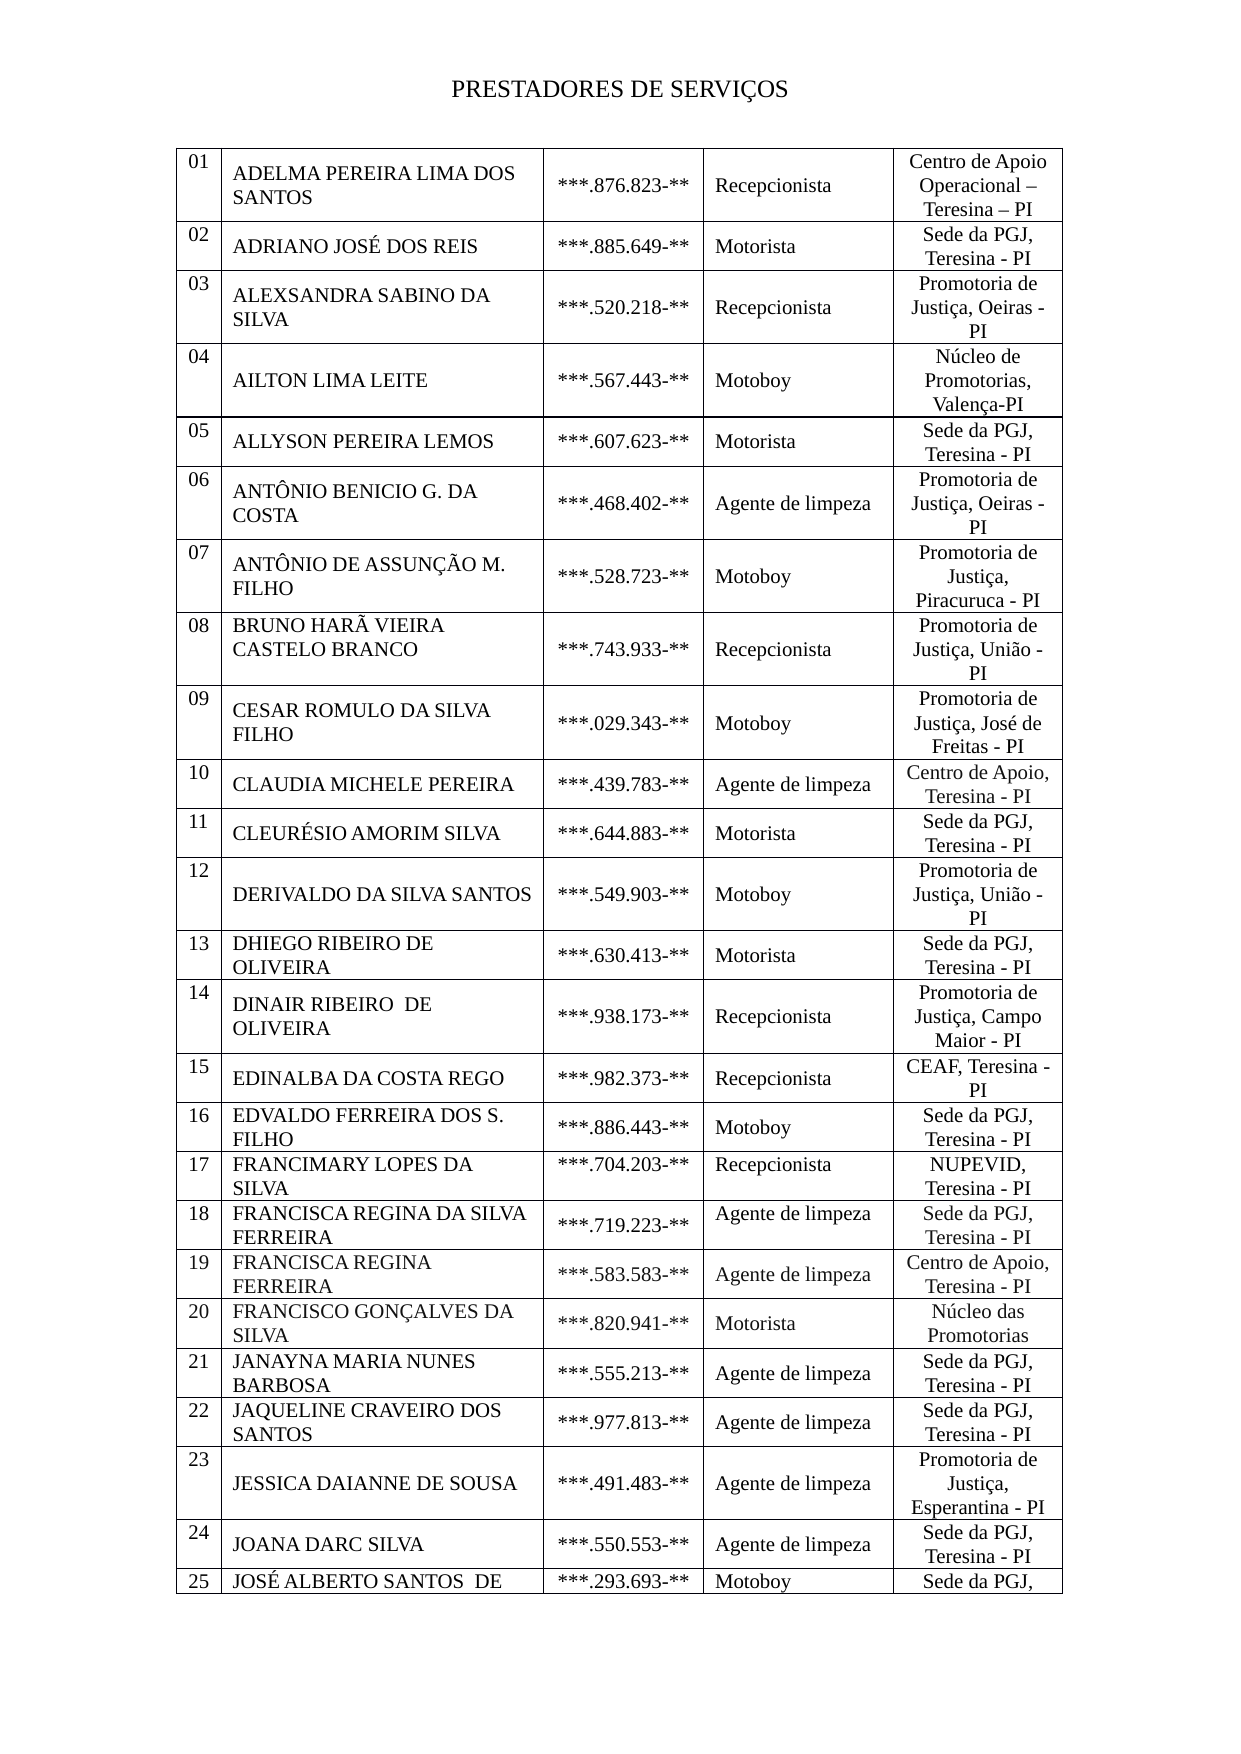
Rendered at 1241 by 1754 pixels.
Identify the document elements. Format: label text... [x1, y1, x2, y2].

table_cell ***.719.223-** [544, 1201, 703, 1249]
table_cell ***.982.373-** [544, 1054, 703, 1102]
table_cell Núcleo das Promotorias [894, 1299, 1062, 1347]
table_cell Núcleo de Promotorias, Valença-PI [894, 344, 1062, 416]
table_cell Motoboy [704, 1569, 893, 1593]
table_cell Agente de limpeza [704, 467, 893, 539]
table_cell ***.644.883-** [544, 809, 703, 857]
table_cell Recepcionista [704, 613, 893, 685]
table_cell ***.876.823-** [544, 149, 703, 221]
table_cell Agente de limpeza [704, 1398, 893, 1446]
table_cell CLEURÉSIO AMORIM SILVA [222, 809, 543, 857]
table_cell JOANA DARC SILVA [222, 1520, 543, 1568]
table_cell Agente de limpeza [704, 1520, 893, 1568]
table_cell 22 [177, 1398, 221, 1446]
table_cell Agente de limpeza [704, 1201, 893, 1249]
table_cell ANTÔNIO DE ASSUNÇÃO M. FILHO [222, 540, 543, 612]
table_cell ADELMA PEREIRA LIMA DOS SANTOS [222, 149, 543, 221]
table_cell Sede da PGJ, Teresina - PI [894, 418, 1062, 466]
table_cell Sede da PGJ, Teresina - PI [894, 222, 1062, 270]
table_cell 13 [177, 931, 221, 979]
table_cell Motorista [704, 809, 893, 857]
table_cell 17 [177, 1152, 221, 1200]
table_cell Recepcionista [704, 1054, 893, 1102]
table_cell Agente de limpeza [704, 1447, 893, 1519]
table_cell Centro de Apoio, Teresina - PI [894, 760, 1062, 808]
table_cell ***.468.402-** [544, 467, 703, 539]
table_cell Sede da PGJ, Teresina - PI [894, 1520, 1062, 1568]
table_cell Centro de Apoio Operacional – Teresina – PI [894, 149, 1062, 221]
table_cell ***.743.933-** [544, 613, 703, 685]
table_cell 01 [177, 149, 221, 221]
table_cell 15 [177, 1054, 221, 1102]
table_cell AILTON LIMA LEITE [222, 344, 543, 416]
table_cell ***.528.723-** [544, 540, 703, 612]
table_cell FRANCISCO GONÇALVES DA SILVA [222, 1299, 543, 1347]
table_cell Agente de limpeza [704, 760, 893, 808]
table_cell 07 [177, 540, 221, 612]
table_cell FRANCIMARY LOPES DA SILVA [222, 1152, 543, 1200]
table_cell Recepcionista [704, 149, 893, 221]
table_cell NUPEVID, Teresina - PI [894, 1152, 1062, 1200]
table_cell ANTÔNIO BENICIO G. DA COSTA [222, 467, 543, 539]
table_cell Promotoria de Justiça, Oeiras - PI [894, 467, 1062, 539]
table_cell 03 [177, 271, 221, 343]
table_cell FRANCISCA REGINA FERREIRA [222, 1250, 543, 1298]
table_cell ***.607.623-** [544, 418, 703, 466]
table_cell Sede da PGJ, Teresina - PI [894, 809, 1062, 857]
table_cell Motoboy [704, 344, 893, 416]
table_cell JESSICA DAIANNE DE SOUSA [222, 1447, 543, 1519]
table_cell EDINALBA DA COSTA REGO [222, 1054, 543, 1102]
table_cell Promotoria de Justiça, União - PI [894, 613, 1062, 685]
table_cell ALEXSANDRA SABINO DA SILVA [222, 271, 543, 343]
table_cell Motorista [704, 222, 893, 270]
table_cell DINAIR RIBEIRO DE OLIVEIRA [222, 980, 543, 1052]
table_cell 18 [177, 1201, 221, 1249]
table_cell ALLYSON PEREIRA LEMOS [222, 418, 543, 466]
table_cell JOSÉ ALBERTO SANTOS DE [222, 1569, 543, 1593]
table_cell JAQUELINE CRAVEIRO DOS SANTOS [222, 1398, 543, 1446]
table_cell Promotoria de Justiça, Campo Maior - PI [894, 980, 1062, 1052]
table_cell 21 [177, 1349, 221, 1397]
table_cell Agente de limpeza [704, 1250, 893, 1298]
table_cell Sede da PGJ, Teresina - PI [894, 1201, 1062, 1249]
table_cell EDVALDO FERREIRA DOS S. FILHO [222, 1103, 543, 1151]
table_cell 20 [177, 1299, 221, 1347]
table_cell Sede da PGJ, [894, 1569, 1062, 1593]
table_cell Promotoria de Justiça, Esperantina - PI [894, 1447, 1062, 1519]
table_cell CESAR ROMULO DA SILVA FILHO [222, 686, 543, 758]
table_cell JANAYNA MARIA NUNES BARBOSA [222, 1349, 543, 1397]
table_cell ***.549.903-** [544, 858, 703, 930]
table_cell ***.520.218-** [544, 271, 703, 343]
table_cell 12 [177, 858, 221, 930]
table_cell 08 [177, 613, 221, 685]
table_cell 24 [177, 1520, 221, 1568]
table_cell 06 [177, 467, 221, 539]
table_cell Recepcionista [704, 271, 893, 343]
table_cell ***.977.813-** [544, 1398, 703, 1446]
table_cell Agente de limpeza [704, 1349, 893, 1397]
table_cell 19 [177, 1250, 221, 1298]
table_cell Centro de Apoio, Teresina - PI [894, 1250, 1062, 1298]
table_cell Recepcionista [704, 980, 893, 1052]
table_cell ***.583.583-** [544, 1250, 703, 1298]
table_cell Motoboy [704, 686, 893, 758]
table_cell BRUNO HARÃ VIEIRA CASTELO BRANCO [222, 613, 543, 685]
table_cell Sede da PGJ, Teresina - PI [894, 1398, 1062, 1446]
table_cell Promotoria de Justiça, José de Freitas - PI [894, 686, 1062, 758]
table_cell ***.630.413-** [544, 931, 703, 979]
table_cell 25 [177, 1569, 221, 1593]
table_cell ***.555.213-** [544, 1349, 703, 1397]
table_cell 23 [177, 1447, 221, 1519]
table_cell ADRIANO JOSÉ DOS REIS [222, 222, 543, 270]
table_cell CEAF, Teresina - PI [894, 1054, 1062, 1102]
table_cell 02 [177, 222, 221, 270]
table_cell Promotoria de Justiça, União - PI [894, 858, 1062, 930]
table_cell FRANCISCA REGINA DA SILVA FERREIRA [222, 1201, 543, 1249]
table_cell ***.550.553-** [544, 1520, 703, 1568]
table_cell 10 [177, 760, 221, 808]
table_cell Promotoria de Justiça, Oeiras - PI [894, 271, 1062, 343]
table_cell ***.293.693-** [544, 1569, 703, 1593]
table_cell Promotoria de Justiça, Piracuruca - PI [894, 540, 1062, 612]
table_cell Motorista [704, 1299, 893, 1347]
table_cell Motoboy [704, 858, 893, 930]
table_cell ***.567.443-** [544, 344, 703, 416]
table_cell ***.439.783-** [544, 760, 703, 808]
table_cell 16 [177, 1103, 221, 1151]
table_cell DHIEGO RIBEIRO DE OLIVEIRA [222, 931, 543, 979]
table_cell 04 [177, 344, 221, 416]
table_cell Sede da PGJ, Teresina - PI [894, 1349, 1062, 1397]
table_cell ***.938.173-** [544, 980, 703, 1052]
table_cell Recepcionista [704, 1152, 893, 1200]
table_cell CLAUDIA MICHELE PEREIRA [222, 760, 543, 808]
table_cell Motorista [704, 931, 893, 979]
table_cell ***.886.443-** [544, 1103, 703, 1151]
table_cell ***.885.649-** [544, 222, 703, 270]
table_cell ***.491.483-** [544, 1447, 703, 1519]
table_cell ***.029.343-** [544, 686, 703, 758]
table_cell ***.820.941-** [544, 1299, 703, 1347]
table_cell Motoboy [704, 1103, 893, 1151]
table_cell Motorista [704, 418, 893, 466]
table_cell Motoboy [704, 540, 893, 612]
table_cell Sede da PGJ, Teresina - PI [894, 931, 1062, 979]
table_cell Sede da PGJ, Teresina - PI [894, 1103, 1062, 1151]
table_cell 05 [177, 418, 221, 466]
table_cell 09 [177, 686, 221, 758]
table_cell 14 [177, 980, 221, 1052]
table_cell 11 [177, 809, 221, 857]
table_cell DERIVALDO DA SILVA SANTOS [222, 858, 543, 930]
table_cell ***.704.203-** [544, 1152, 703, 1200]
